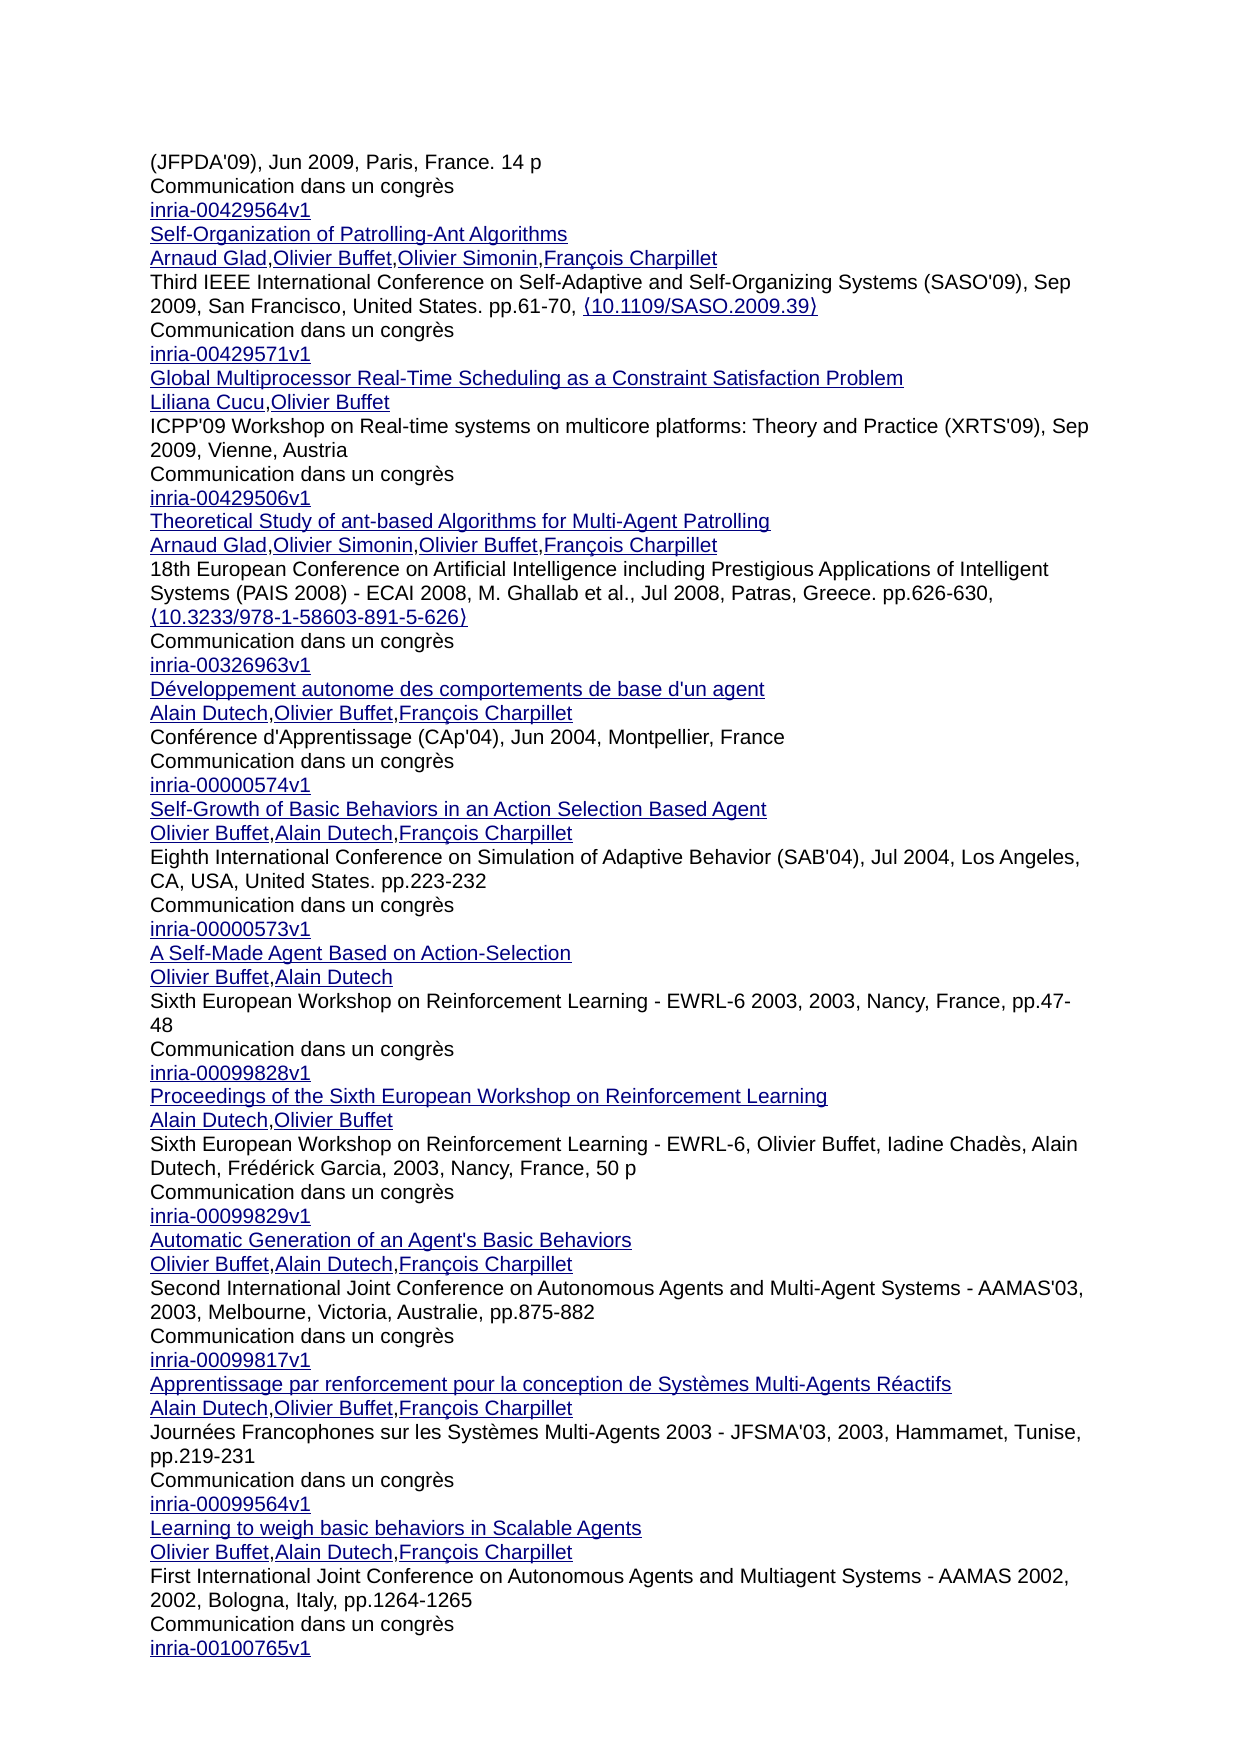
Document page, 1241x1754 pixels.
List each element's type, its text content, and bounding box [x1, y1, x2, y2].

table_cell Self-Growth of Basic Behaviors in an Action Selection Based Agent Olivier Buffet,Alain Dutech,François Charpillet Eighth International Conference on Simulation of Adaptive Behavior (SAB'04), Jul 2004, Los Angeles, CA, USA, United States. pp.223-232 Communication dans un congrès inria-00000573v1 [150, 797, 1090, 941]
table_cell Automatic Generation of an Agent's Basic Behaviors Olivier Buffet,Alain Dutech,François Charpillet Second International Joint Conference on Autonomous Agents and Multi-Agent Systems - AAMAS'03, 2003, Melbourne, Victoria, Australie, pp.875-882 Communication dans un congrès inria-00099817v1 [150, 1228, 1090, 1372]
table_cell Apprentissage par renforcement pour la conception de Systèmes Multi-Agents Réactifs Alain Dutech,Olivier Buffet,François Charpillet Journées Francophones sur les Systèmes Multi-Agents 2003 - JFSMA'03, 2003, Hammamet, Tunise, pp.219-231 Communication dans un congrès inria-00099564v1 [150, 1372, 1090, 1516]
table_cell Learning to weigh basic behaviors in Scalable Agents Olivier Buffet,Alain Dutech,François Charpillet First International Joint Conference on Autonomous Agents and Multiagent Systems - AAMAS 2002, 2002, Bologna, Italy, pp.1264-1265 Communication dans un congrès inria-00100765v1 [150, 1516, 1090, 1659]
table_cell Proceedings of the Sixth European Workshop on Reinforcement Learning Alain Dutech,Olivier Buffet Sixth European Workshop on Reinforcement Learning - EWRL-6, Olivier Buffet, Iadine Chadès, Alain Dutech, Frédérick Garcia, 2003, Nancy, France, 50 p Communication dans un congrès inria-00099829v1 [150, 1084, 1090, 1228]
table_cell Auto-organisation dans les algorithmes fourmis pour la patrouille multi-agent Arnaud Glad,Olivier Buffet,Olivier Simonin,François Charpillet journées francophones planification, décision, apprentissage pour la conduite de systèmes (JFPDA'09), Jun 2009, Paris, France. 14 p Communication dans un congrès inria-00429564v1 [150, 150, 1090, 222]
table_cell A Self-Made Agent Based on Action-Selection Olivier Buffet,Alain Dutech Sixth European Workshop on Reinforcement Learning - EWRL-6 2003, 2003, Nancy, France, pp.47-48 Communication dans un congrès inria-00099828v1 [150, 941, 1090, 1084]
table_cell Theoretical Study of ant-based Algorithms for Multi-Agent Patrolling Arnaud Glad,Olivier Simonin,Olivier Buffet,François Charpillet 18th European Conference on Artificial Intelligence including Prestigious Applications of Intelligent Systems (PAIS 2008) - ECAI 2008, M. Ghallab et al., Jul 2008, Patras, Greece. pp.626-630, ⟨10.3233/978-1-58603-891-5-626⟩ Communication dans un congrès inria-00326963v1 [150, 509, 1090, 677]
table_cell Global Multiprocessor Real-Time Scheduling as a Constraint Satisfaction Problem Liliana Cucu,Olivier Buffet ICPP'09 Workshop on Real-time systems on multicore platforms: Theory and Practice (XRTS'09), Sep 2009, Vienne, Austria Communication dans un congrès inria-00429506v1 [150, 366, 1090, 509]
table_cell Self-Organization of Patrolling-Ant Algorithms Arnaud Glad,Olivier Buffet,Olivier Simonin,François Charpillet Third IEEE International Conference on Self-Adaptive and Self-Organizing Systems (SASO'09), Sep 2009, San Francisco, United States. pp.61-70, ⟨10.1109/SASO.2009.39⟩ Communication dans un congrès inria-00429571v1 [150, 222, 1090, 366]
table_cell Développement autonome des comportements de base d'un agent Alain Dutech,Olivier Buffet,François Charpillet Conférence d'Apprentissage (CAp'04), Jun 2004, Montpellier, France Communication dans un congrès inria-00000574v1 [150, 677, 1090, 797]
